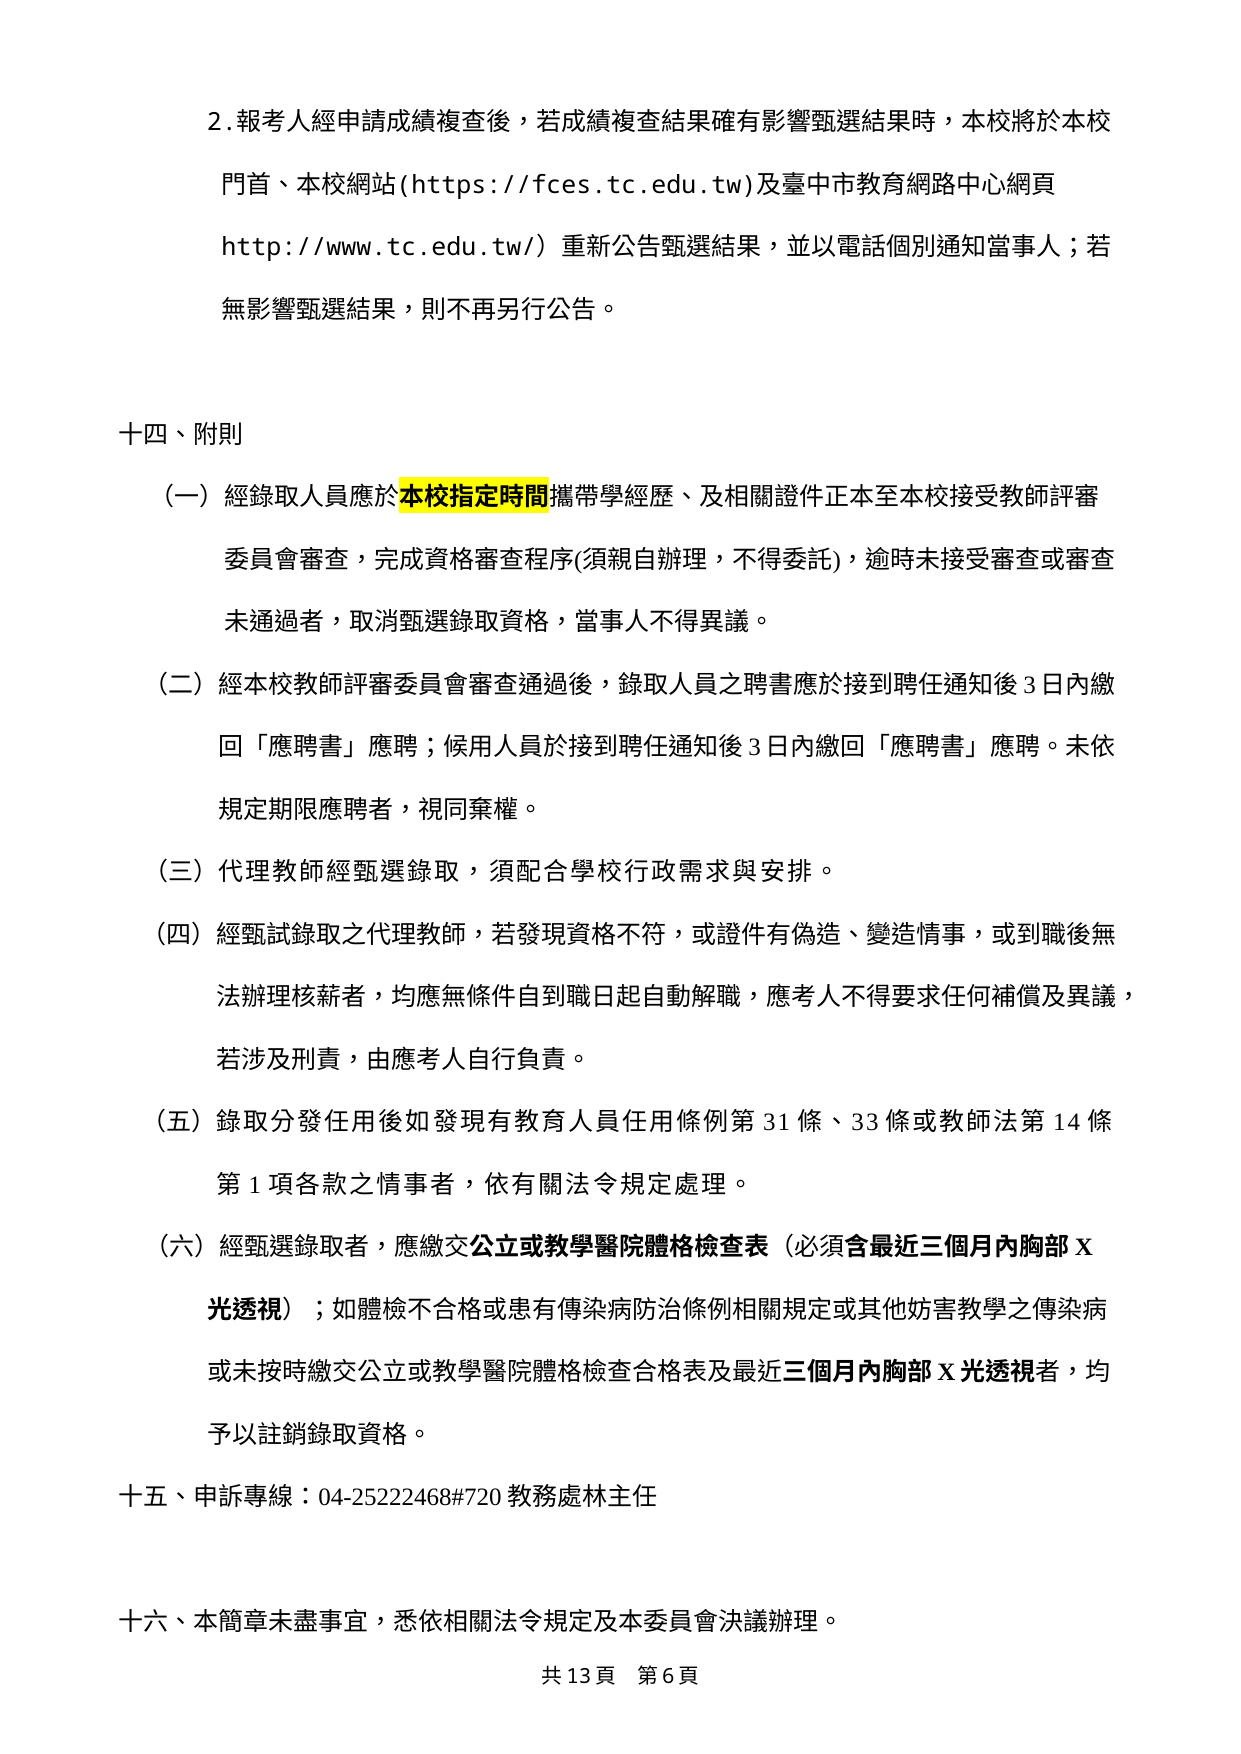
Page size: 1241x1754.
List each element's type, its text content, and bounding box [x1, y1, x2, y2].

text （二）經本校教師評審委員會審查通過後，錄取人員之聘書應於接到聘任通知後3日內繳回「應聘書」應聘；候用人員於接到聘任通知後3日內繳回「應聘書」應聘。未依規定期限應聘者，視同棄權。 [143, 641, 1122, 828]
text 十五、申訴專線：04-25222468#720 教務處林主任 [118, 1453, 1122, 1516]
text （六）經甄選錄取者，應繳交公立或教學醫院體格檢查表（必須含最近三個月內胸部X光透視）；如體檢不合格或患有傳染病防治條例相關規定或其他妨害教學之傳染病或未按時繳交公立或教學醫院體格檢查合格表及最近三個月內胸部X光透視者，均予以註銷錄取資格。 [144, 1203, 1122, 1453]
text （三）代理教師經甄選錄取，須配合學校行政需求與安排。 [118, 828, 1122, 891]
text （五）錄取分發任用後如發現有教育人員任用條例第31條、33條或教師法第14條第1項各款之情事者，依有關法令規定處理。 [141, 1078, 1122, 1203]
text 十四、附則 [118, 391, 1122, 453]
text （一）經錄取人員應於本校指定時間攜帶學經歷、及相關證件正本至本校接受教師評審委員會審查，完成資格審查程序(須親自辦理，不得委託)，逾時未接受審查或審查未通過者，取消甄選錄取資格，當事人不得異議。 [149, 453, 1122, 641]
text 2.報考人經申請成績複查後，若成績複查結果確有影響甄選結果時，本校將於本校門首、本校網站(https://fces.tc.edu.tw)及臺中市教育網路中心網頁http://www.tc.edu.tw/）重新公告甄選結果，並以電話個別通知當事人；若無影響甄選結果，則不再另行公告。 [207, 78, 1122, 328]
text 十六、本簡章未盡事宜，悉依相關法令規定及本委員會決議辦理。 [118, 1578, 1122, 1641]
text （四）經甄試錄取之代理教師，若發現資格不符，或證件有偽造、變造情事，或到職後無法辦理核薪者，均應無條件自到職日起自動解職，應考人不得要求任何補償及異議，若涉及刑責，由應考人自行負責。 [141, 891, 1122, 1078]
